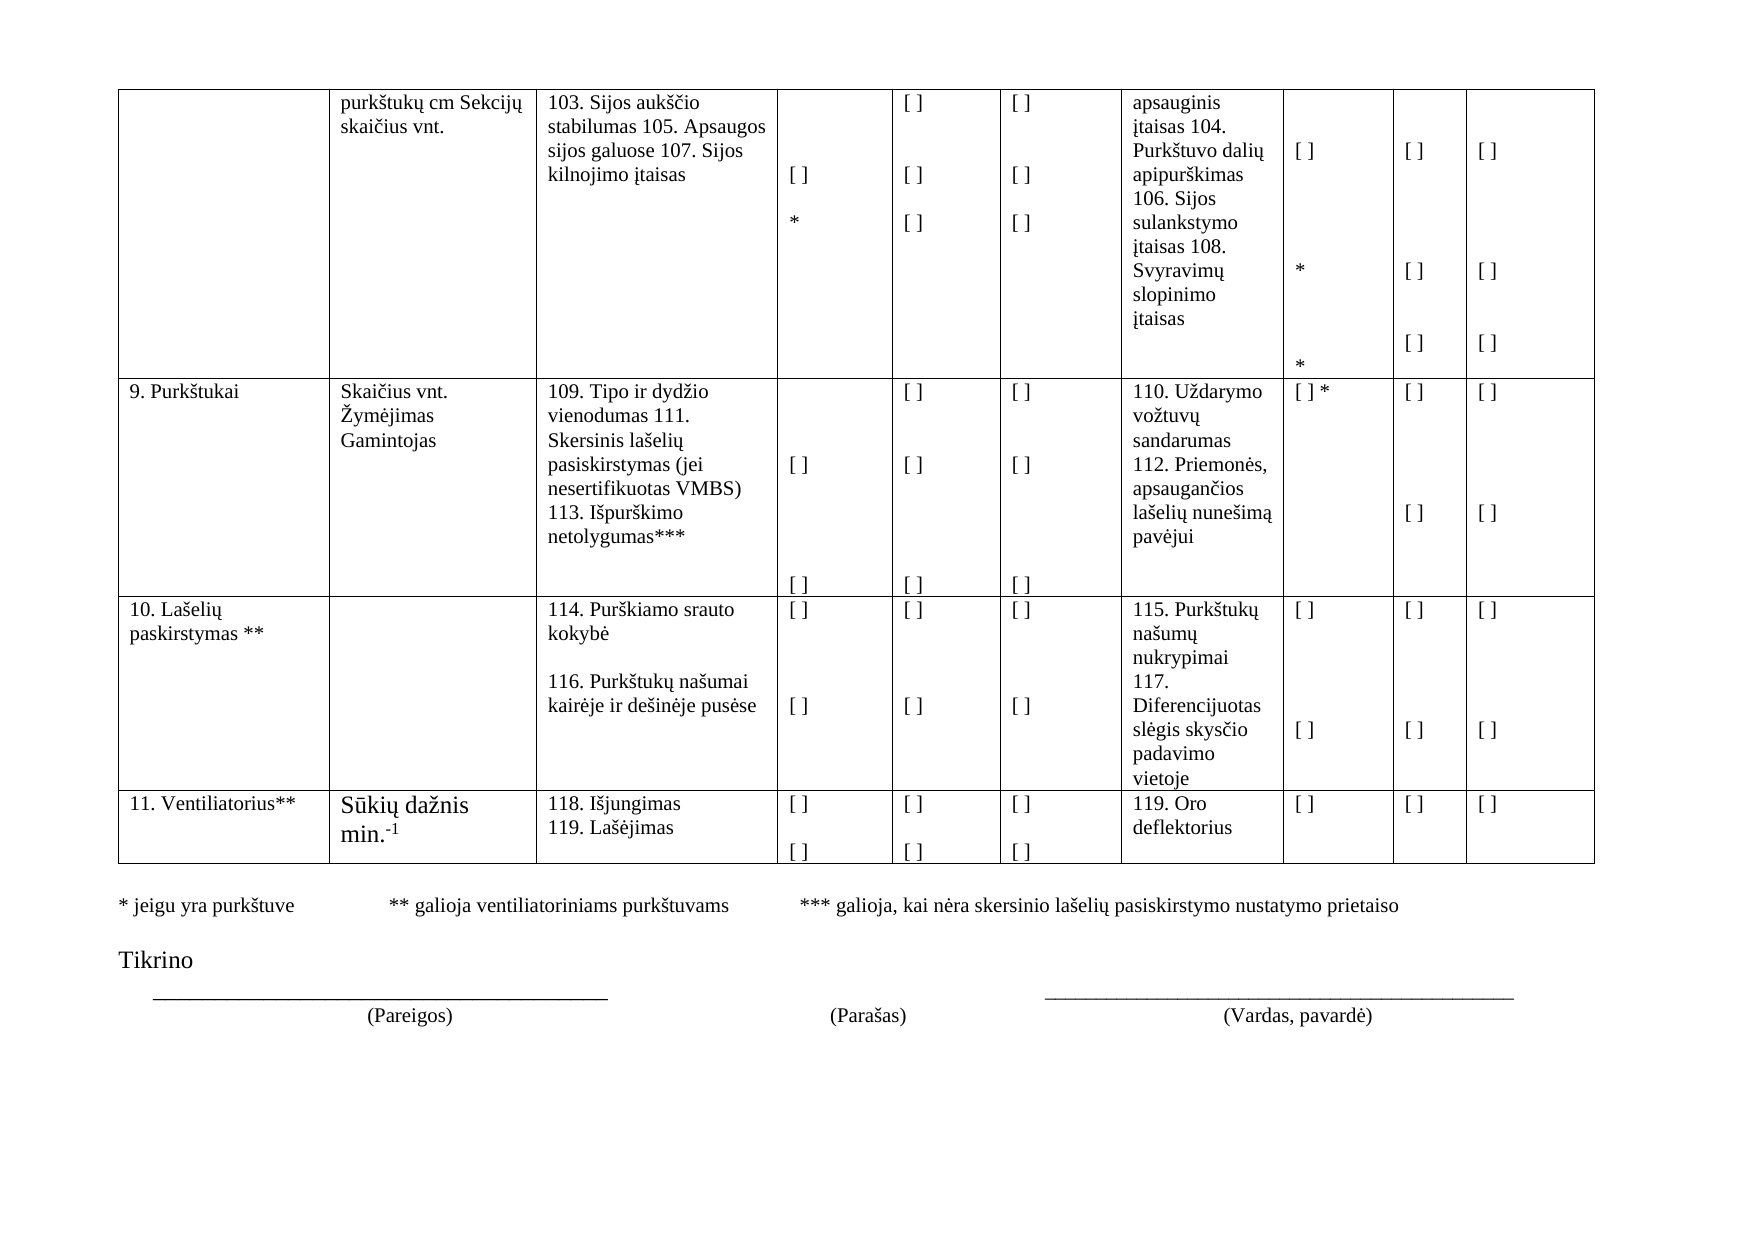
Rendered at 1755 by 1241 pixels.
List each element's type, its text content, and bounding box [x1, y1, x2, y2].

table_cell [ ] [ ] [893, 791, 1000, 863]
table_cell 11. Ventiliatorius** [119, 791, 329, 863]
table_cell 110. Uždarymo vožtuvų sandarumas 112. Priemonės, apsaugančios lašelių nunešimą pavėjui [1122, 379, 1283, 596]
table_cell 9. Purkštukai [119, 379, 329, 596]
table_cell 115. Purkštukų našumų nukrypimai 117. Diferencijuotas slėgis skysčio padavimo vietoje [1122, 597, 1283, 789]
table_cell [119, 90, 329, 378]
text (Pareigos) (Parašas) (Vardas, pavardė) [118, 1003, 1636, 1027]
text * jeigu yra purkštuve ** galioja ventiliatoriniams purkštuvams *** galioja, kai nėra skersinio lašelių pasiskirstymo nustatymo prietaiso [118, 892, 1636, 917]
text Tikrino [118, 945, 1636, 974]
table_cell 103. Sijos aukščio stabilumas 105. Apsaugos sijos galuose 107. Sijos kilnojimo įtaisas [537, 90, 777, 378]
table_cell [ ] [ ] [ ] [1467, 90, 1594, 378]
table_cell [ ] [ ] [1001, 791, 1121, 863]
table_cell [ ] [ ] [778, 379, 892, 596]
table_cell [ ] [ ] [ ] [893, 379, 1000, 596]
table_cell [ ] * [1284, 379, 1393, 596]
table_cell [ ] * * [1284, 90, 1393, 378]
table_cell [ ] [ ] [1394, 379, 1466, 596]
table_cell 119. Oro deflektorius [1122, 791, 1283, 863]
table_cell [ ] [ ] [1394, 597, 1466, 789]
table_cell Sūkių dažnis min.-1 [330, 791, 536, 863]
table_cell [ ] [ ] [778, 597, 892, 789]
table_cell [ ] [ ] [ ] [1001, 90, 1121, 378]
table_cell [ ] [ ] [1284, 597, 1393, 789]
table_cell apsauginis įtaisas 104. Purkštuvo dalių apipurškimas 106. Sijos sulankstymo įtaisas 108. Svyravimų slopinimo įtaisas [1122, 90, 1283, 378]
table_cell [ ] * [778, 90, 892, 378]
table_cell [ ] [ ] [778, 791, 892, 863]
table_cell [ ] [ ] [ ] [893, 90, 1000, 378]
table_cell [ ] [1284, 791, 1393, 863]
table_cell Skaičius vnt. Žymėjimas Gamintojas [330, 379, 536, 596]
table_cell purkštukų cm Sekcijų skaičius vnt. [330, 90, 536, 378]
table_cell 114. Purškiamo srauto kokybė 116. Purkštukų našumai kairėje ir dešinėje pusėse [537, 597, 777, 789]
table_cell [ ] [ ] [1467, 597, 1594, 789]
table_cell 10. Lašelių paskirstymas ** [119, 597, 329, 789]
table_cell [ ] [ ] [ ] [1394, 90, 1466, 378]
table_cell 118. Išjungimas 119. Lašėjimas [537, 791, 777, 863]
table_cell 109. Tipo ir dydžio vienodumas 111. Skersinis lašelių pasiskirstymas (jei nesertifikuotas VMBS) 113. Išpurškimo netolygumas*** [537, 379, 777, 596]
table_cell [ ] [ ] [1467, 379, 1594, 596]
table_cell [ ] [1467, 791, 1594, 863]
table_cell [ ] [1394, 791, 1466, 863]
table_cell [ ] [ ] [893, 597, 1000, 789]
table_cell [330, 597, 536, 789]
table_cell [ ] [ ] [ ] [1001, 379, 1121, 596]
table_cell [ ] [ ] [1001, 597, 1121, 789]
